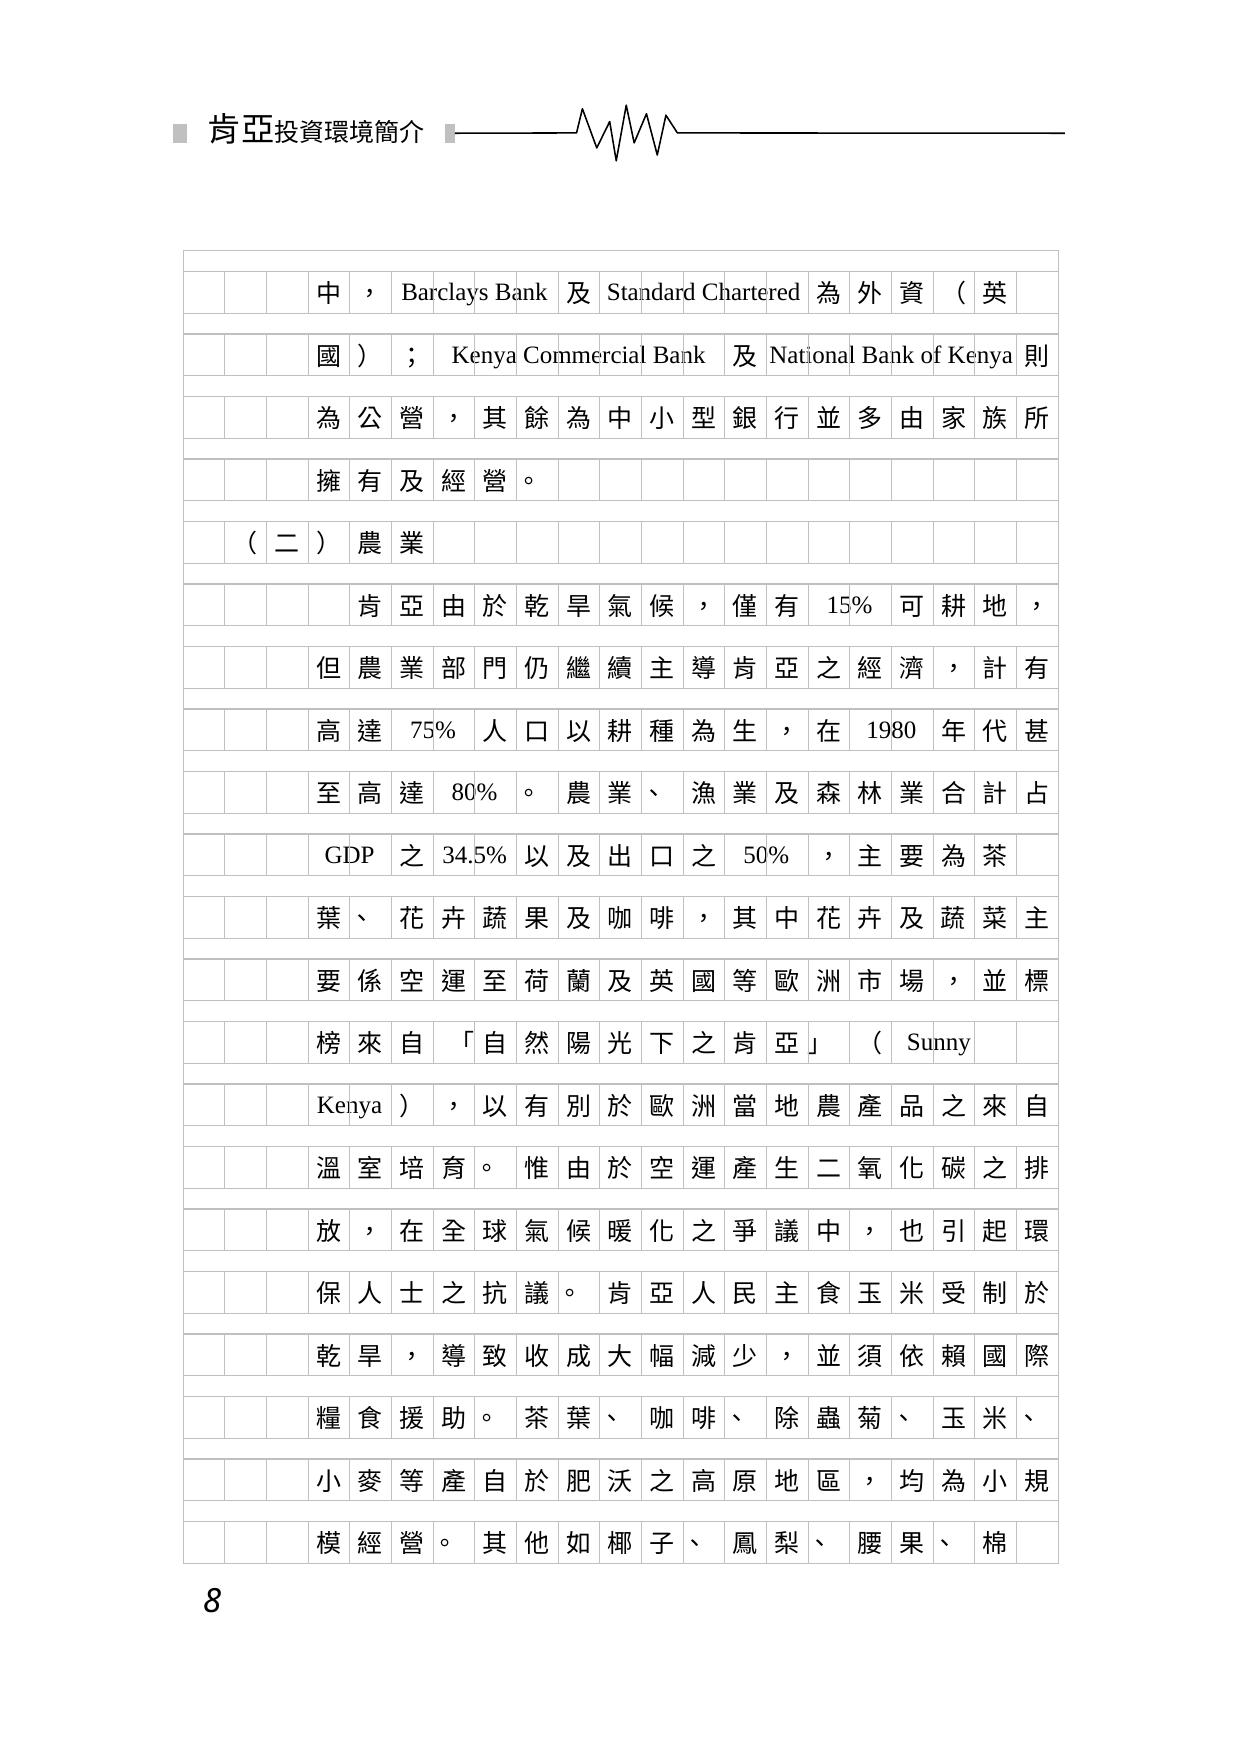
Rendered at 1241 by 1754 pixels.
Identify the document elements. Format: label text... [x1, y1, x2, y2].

text 肯亞由於乾旱氣候，僅有15%可耕地，但農業部門仍繼續主導肯亞之經濟，計有高達75%人口以耕種為生，在1980年代甚至高達80%。農業、漁業及森林業合計占GDP之34.5%以及出口之50%，主要為茶葉、花卉蔬果及咖啡，其中花卉及蔬菜主要係空運至荷蘭及英國等歐洲市場，並標榜來自「自然陽光下之肯亞」（Sunny Kenya），以有別於歐洲當地農產品之來自溫室培育。惟由於空運產生二氧化碳之排放，在全球氣候暖化之爭議中，也引起環保人士之抗議。肯亞人民主食玉米受制於乾旱，導致收成大幅減少，並須依賴國際糧食援助。茶葉、咖啡、除蟲菊、玉米、小麥等產自於肥沃之高原地區，均為小規模經營。其他如椰子、鳳梨、腰果、棉花、甘蔗、瓊麻等則產自平原地區。吳郭魚及尼羅鱸魚（Nile Perch）等產自於維多利亞湖（Lake Victoria），惟由於污染及過度撈補，產量已顯著減少，甚至須由國外進口來滿足國內消費。 [281, 1376, 1058, 1396]
text [767, 522, 808, 563]
text 肯亞由於乾旱氣候，僅有15%可耕地，但農業部門仍繼續主導肯亞之經濟，計有高達75%人口以耕種為生，在1980年代甚至高達80%。農業、漁業及森林業合計占GDP之34.5%以及出口之50%，主要為茶葉、花卉蔬果及咖啡，其中花卉及蔬菜主要係空運至荷蘭及英國等歐洲市場，並標榜來自「自然陽光下之肯亞」（Sunny Kenya），以有別於歐洲當地農產品之來自溫室培育。惟由於空運產生二氧化碳之排放，在全球氣候暖化之爭議中，也引起環保人士之抗議。肯亞人民主食玉米受制於乾旱，導致收成大幅減少，並須依賴國際糧食援助。茶葉、咖啡、除蟲菊、玉米、小麥等產自於肥沃之高原地區，均為小規模經營。其他如椰子、鳳梨、腰果、棉花、甘蔗、瓊麻等則產自平原地區。吳郭魚及尼羅鱸魚（Nile Perch）等產自於維多利亞湖（Lake Victoria），惟由於污染及過度撈補，產量已顯著減少，甚至須由國外進口來滿足國內消費。 [281, 626, 1058, 646]
text 肯亞由於乾旱氣候，僅有15%可耕地，但農業部門仍繼續主導肯亞之經濟，計有高達75%人口以耕種為生，在1980年代甚至高達80%。農業、漁業及森林業合計占GDP之34.5%以及出口之50%，主要為茶葉、花卉蔬果及咖啡，其中花卉及蔬菜主要係空運至荷蘭及英國等歐洲市場，並標榜來自「自然陽光下之肯亞」（Sunny Kenya），以有別於歐洲當地農產品之來自溫室培育。惟由於空運產生二氧化碳之排放，在全球氣候暖化之爭議中，也引起環保人士之抗議。肯亞人民主食玉米受制於乾旱，導致收成大幅減少，並須依賴國際糧食援助。茶葉、咖啡、除蟲菊、玉米、小麥等產自於肥沃之高原地區，均為小規模經營。其他如椰子、鳳梨、腰果、棉花、甘蔗、瓊麻等則產自平原地區。吳郭魚及尼羅鱸魚（Nile Perch）等產自於維多利亞湖（Lake Victoria），惟由於污染及過度撈補，產量已顯著減少，甚至須由國外進口來滿足國內消費。 [281, 876, 1058, 896]
text [642, 522, 683, 563]
text [850, 522, 891, 563]
text 肯亞由於乾旱氣候，僅有15%可耕地，但農業部門仍繼續主導肯亞之經濟，計有高達75%人口以耕種為生，在1980年代甚至高達80%。農業、漁業及森林業合計占GDP之34.5%以及出口之50%，主要為茶葉、花卉蔬果及咖啡，其中花卉及蔬菜主要係空運至荷蘭及英國等歐洲市場，並標榜來自「自然陽光下之肯亞」（Sunny Kenya），以有別於歐洲當地農產品之來自溫室培育。惟由於空運產生二氧化碳之排放，在全球氣候暖化之爭議中，也引起環保人士之抗議。肯亞人民主食玉米受制於乾旱，導致收成大幅減少，並須依賴國際糧食援助。茶葉、咖啡、除蟲菊、玉米、小麥等產自於肥沃之高原地區，均為小規模經營。其他如椰子、鳳梨、腰果、棉花、甘蔗、瓊麻等則產自平原地區。吳郭魚及尼羅鱸魚（Nile Perch）等產自於維多利亞湖（Lake Victoria），惟由於污染及過度撈補，產量已顯著減少，甚至須由國外進口來滿足國內消費。 [281, 1501, 1058, 1521]
text [684, 522, 724, 563]
text [475, 522, 516, 563]
text [600, 522, 641, 563]
text [892, 522, 933, 563]
text [725, 522, 766, 563]
text ） [309, 522, 349, 563]
text 肯亞由於乾旱氣候，僅有15%可耕地，但農業部門仍繼續主導肯亞之經濟，計有高達75%人口以耕種為生，在1980年代甚至高達80%。農業、漁業及森林業合計占GDP之34.5%以及出口之50%，主要為茶葉、花卉蔬果及咖啡，其中花卉及蔬菜主要係空運至荷蘭及英國等歐洲市場，並標榜來自「自然陽光下之肯亞」（Sunny Kenya），以有別於歐洲當地農產品之來自溫室培育。惟由於空運產生二氧化碳之排放，在全球氣候暖化之爭議中，也引起環保人士之抗議。肯亞人民主食玉米受制於乾旱，導致收成大幅減少，並須依賴國際糧食援助。茶葉、咖啡、除蟲菊、玉米、小麥等產自於肥沃之高原地區，均為小規模經營。其他如椰子、鳳梨、腰果、棉花、甘蔗、瓊麻等則產自平原地區。吳郭魚及尼羅鱸魚（Nile Perch）等產自於維多利亞湖（Lake Victoria），惟由於污染及過度撈補，產量已顯著減少，甚至須由國外進口來滿足國內消費。 [281, 751, 1058, 771]
text 肯亞由於乾旱氣候，僅有15%可耕地，但農業部門仍繼續主導肯亞之經濟，計有高達75%人口以耕種為生，在1980年代甚至高達80%。農業、漁業及森林業合計占GDP之34.5%以及出口之50%，主要為茶葉、花卉蔬果及咖啡，其中花卉及蔬菜主要係空運至荷蘭及英國等歐洲市場，並標榜來自「自然陽光下之肯亞」（Sunny Kenya），以有別於歐洲當地農產品之來自溫室培育。惟由於空運產生二氧化碳之排放，在全球氣候暖化之爭議中，也引起環保人士之抗議。肯亞人民主食玉米受制於乾旱，導致收成大幅減少，並須依賴國際糧食援助。茶葉、咖啡、除蟲菊、玉米、小麥等產自於肥沃之高原地區，均為小規模經營。其他如椰子、鳳梨、腰果、棉花、甘蔗、瓊麻等則產自平原地區。吳郭魚及尼羅鱸魚（Nile Perch）等產自於維多利亞湖（Lake Victoria），惟由於污染及過度撈補，產量已顯著減少，甚至須由國外進口來滿足國內消費。 [281, 1439, 1058, 1458]
text 二 [267, 522, 308, 563]
text 肯亞由於乾旱氣候，僅有15%可耕地，但農業部門仍繼續主導肯亞之經濟，計有高達75%人口以耕種為生，在1980年代甚至高達80%。農業、漁業及森林業合計占GDP之34.5%以及出口之50%，主要為茶葉、花卉蔬果及咖啡，其中花卉及蔬菜主要係空運至荷蘭及英國等歐洲市場，並標榜來自「自然陽光下之肯亞」（Sunny Kenya），以有別於歐洲當地農產品之來自溫室培育。惟由於空運產生二氧化碳之排放，在全球氣候暖化之爭議中，也引起環保人士之抗議。肯亞人民主食玉米受制於乾旱，導致收成大幅減少，並須依賴國際糧食援助。茶葉、咖啡、除蟲菊、玉米、小麥等產自於肥沃之高原地區，均為小規模經營。其他如椰子、鳳梨、腰果、棉花、甘蔗、瓊麻等則產自平原地區。吳郭魚及尼羅鱸魚（Nile Perch）等產自於維多利亞湖（Lake Victoria），惟由於污染及過度撈補，產量已顯著減少，甚至須由國外進口來滿足國內消費。 [281, 1251, 1058, 1271]
text [434, 522, 474, 563]
text 肯亞由於乾旱氣候，僅有15%可耕地，但農業部門仍繼續主導肯亞之經濟，計有高達75%人口以耕種為生，在1980年代甚至高達80%。農業、漁業及森林業合計占GDP之34.5%以及出口之50%，主要為茶葉、花卉蔬果及咖啡，其中花卉及蔬菜主要係空運至荷蘭及英國等歐洲市場，並標榜來自「自然陽光下之肯亞」（Sunny Kenya），以有別於歐洲當地農產品之來自溫室培育。惟由於空運產生二氧化碳之排放，在全球氣候暖化之爭議中，也引起環保人士之抗議。肯亞人民主食玉米受制於乾旱，導致收成大幅減少，並須依賴國際糧食援助。茶葉、咖啡、除蟲菊、玉米、小麥等產自於肥沃之高原地區，均為小規模經營。其他如椰子、鳳梨、腰果、棉花、甘蔗、瓊麻等則產自平原地區。吳郭魚及尼羅鱸魚（Nile Perch）等產自於維多利亞湖（Lake Victoria），惟由於污染及過度撈補，產量已顯著減少，甚至須由國外進口來滿足國內消費。 [281, 689, 1058, 708]
text [1017, 522, 1058, 563]
text （ [225, 522, 266, 563]
text [934, 522, 974, 563]
text 服務業占肯亞全國GDP高達50%左右，主要的4大領域分別為觀光、金融、交通運輸及科技服務。服務業在近10年所貢獻的產值已呈3倍，從2005年的19億美元至2017年的70億美元，遠大於出口物資。自1980年代起觀光已成為國家主要外匯收入來源，每年有高達180萬名遊客前來觀光野生動物保護區，或是到印度洋畔之蒙巴薩渡假，為肯亞帶來10億美元外匯收入。肯亞計有49個野生動物保護區及國家公園，面積高達4.5萬平方公里，比臺灣（3.6萬平方公里）還大。在金融體系方面，肯亞計有43家商業銀行，其中最大之4家中，Barclays Bank及Standard Chartered為外資（英國）；Kenya Commercial Bank及National Bank of Kenya則為公營，其餘為中小型銀行並多由家族所擁有及經營。 [281, 251, 1058, 271]
text 服務業占肯亞全國GDP高達50%左右，主要的4大領域分別為觀光、金融、交通運輸及科技服務。服務業在近10年所貢獻的產值已呈3倍，從2005年的19億美元至2017年的70億美元，遠大於出口物資。自1980年代起觀光已成為國家主要外匯收入來源，每年有高達180萬名遊客前來觀光野生動物保護區，或是到印度洋畔之蒙巴薩渡假，為肯亞帶來10億美元外匯收入。肯亞計有49個野生動物保護區及國家公園，面積高達4.5萬平方公里，比臺灣（3.6萬平方公里）還大。在金融體系方面，肯亞計有43家商業銀行，其中最大之4家中，Barclays Bank及Standard Chartered為外資（英國）；Kenya Commercial Bank及National Bank of Kenya則為公營，其餘為中小型銀行並多由家族所擁有及經營。 [281, 439, 1058, 458]
text [207, 522, 224, 563]
text [207, 501, 1058, 521]
text [975, 522, 1016, 563]
text 肯亞由於乾旱氣候，僅有15%可耕地，但農業部門仍繼續主導肯亞之經濟，計有高達75%人口以耕種為生，在1980年代甚至高達80%。農業、漁業及森林業合計占GDP之34.5%以及出口之50%，主要為茶葉、花卉蔬果及咖啡，其中花卉及蔬菜主要係空運至荷蘭及英國等歐洲市場，並標榜來自「自然陽光下之肯亞」（Sunny Kenya），以有別於歐洲當地農產品之來自溫室培育。惟由於空運產生二氧化碳之排放，在全球氣候暖化之爭議中，也引起環保人士之抗議。肯亞人民主食玉米受制於乾旱，導致收成大幅減少，並須依賴國際糧食援助。茶葉、咖啡、除蟲菊、玉米、小麥等產自於肥沃之高原地區，均為小規模經營。其他如椰子、鳳梨、腰果、棉花、甘蔗、瓊麻等則產自平原地區。吳郭魚及尼羅鱸魚（Nile Perch）等產自於維多利亞湖（Lake Victoria），惟由於污染及過度撈補，產量已顯著減少，甚至須由國外進口來滿足國內消費。 [281, 939, 1058, 958]
text 農 [350, 522, 391, 563]
text 肯亞由於乾旱氣候，僅有15%可耕地，但農業部門仍繼續主導肯亞之經濟，計有高達75%人口以耕種為生，在1980年代甚至高達80%。農業、漁業及森林業合計占GDP之34.5%以及出口之50%，主要為茶葉、花卉蔬果及咖啡，其中花卉及蔬菜主要係空運至荷蘭及英國等歐洲市場，並標榜來自「自然陽光下之肯亞」（Sunny Kenya），以有別於歐洲當地農產品之來自溫室培育。惟由於空運產生二氧化碳之排放，在全球氣候暖化之爭議中，也引起環保人士之抗議。肯亞人民主食玉米受制於乾旱，導致收成大幅減少，並須依賴國際糧食援助。茶葉、咖啡、除蟲菊、玉米、小麥等產自於肥沃之高原地區，均為小規模經營。其他如椰子、鳳梨、腰果、棉花、甘蔗、瓊麻等則產自平原地區。吳郭魚及尼羅鱸魚（Nile Perch）等產自於維多利亞湖（Lake Victoria），惟由於污染及過度撈補，產量已顯著減少，甚至須由國外進口來滿足國內消費。 [281, 814, 1058, 833]
text [559, 522, 599, 563]
text 肯亞由於乾旱氣候，僅有15%可耕地，但農業部門仍繼續主導肯亞之經濟，計有高達75%人口以耕種為生，在1980年代甚至高達80%。農業、漁業及森林業合計占GDP之34.5%以及出口之50%，主要為茶葉、花卉蔬果及咖啡，其中花卉及蔬菜主要係空運至荷蘭及英國等歐洲市場，並標榜來自「自然陽光下之肯亞」（Sunny Kenya），以有別於歐洲當地農產品之來自溫室培育。惟由於空運產生二氧化碳之排放，在全球氣候暖化之爭議中，也引起環保人士之抗議。肯亞人民主食玉米受制於乾旱，導致收成大幅減少，並須依賴國際糧食援助。茶葉、咖啡、除蟲菊、玉米、小麥等產自於肥沃之高原地區，均為小規模經營。其他如椰子、鳳梨、腰果、棉花、甘蔗、瓊麻等則產自平原地區。吳郭魚及尼羅鱸魚（Nile Perch）等產自於維多利亞湖（Lake Victoria），惟由於污染及過度撈補，產量已顯著減少，甚至須由國外進口來滿足國內消費。 [281, 1001, 1058, 1021]
text 服務業占肯亞全國GDP高達50%左右，主要的4大領域分別為觀光、金融、交通運輸及科技服務。服務業在近10年所貢獻的產值已呈3倍，從2005年的19億美元至2017年的70億美元，遠大於出口物資。自1980年代起觀光已成為國家主要外匯收入來源，每年有高達180萬名遊客前來觀光野生動物保護區，或是到印度洋畔之蒙巴薩渡假，為肯亞帶來10億美元外匯收入。肯亞計有49個野生動物保護區及國家公園，面積高達4.5萬平方公里，比臺灣（3.6萬平方公里）還大。在金融體系方面，肯亞計有43家商業銀行，其中最大之4家中，Barclays Bank及Standard Chartered為外資（英國）；Kenya Commercial Bank及National Bank of Kenya則為公營，其餘為中小型銀行並多由家族所擁有及經營。 [281, 376, 1058, 396]
text 肯亞由於乾旱氣候，僅有15%可耕地，但農業部門仍繼續主導肯亞之經濟，計有高達75%人口以耕種為生，在1980年代甚至高達80%。農業、漁業及森林業合計占GDP之34.5%以及出口之50%，主要為茶葉、花卉蔬果及咖啡，其中花卉及蔬菜主要係空運至荷蘭及英國等歐洲市場，並標榜來自「自然陽光下之肯亞」（Sunny Kenya），以有別於歐洲當地農產品之來自溫室培育。惟由於空運產生二氧化碳之排放，在全球氣候暖化之爭議中，也引起環保人士之抗議。肯亞人民主食玉米受制於乾旱，導致收成大幅減少，並須依賴國際糧食援助。茶葉、咖啡、除蟲菊、玉米、小麥等產自於肥沃之高原地區，均為小規模經營。其他如椰子、鳳梨、腰果、棉花、甘蔗、瓊麻等則產自平原地區。吳郭魚及尼羅鱸魚（Nile Perch）等產自於維多利亞湖（Lake Victoria），惟由於污染及過度撈補，產量已顯著減少，甚至須由國外進口來滿足國內消費。 [281, 564, 1058, 583]
text 肯亞由於乾旱氣候，僅有15%可耕地，但農業部門仍繼續主導肯亞之經濟，計有高達75%人口以耕種為生，在1980年代甚至高達80%。農業、漁業及森林業合計占GDP之34.5%以及出口之50%，主要為茶葉、花卉蔬果及咖啡，其中花卉及蔬菜主要係空運至荷蘭及英國等歐洲市場，並標榜來自「自然陽光下之肯亞」（Sunny Kenya），以有別於歐洲當地農產品之來自溫室培育。惟由於空運產生二氧化碳之排放，在全球氣候暖化之爭議中，也引起環保人士之抗議。肯亞人民主食玉米受制於乾旱，導致收成大幅減少，並須依賴國際糧食援助。茶葉、咖啡、除蟲菊、玉米、小麥等產自於肥沃之高原地區，均為小規模經營。其他如椰子、鳳梨、腰果、棉花、甘蔗、瓊麻等則產自平原地區。吳郭魚及尼羅鱸魚（Nile Perch）等產自於維多利亞湖（Lake Victoria），惟由於污染及過度撈補，產量已顯著減少，甚至須由國外進口來滿足國內消費。 [281, 1126, 1058, 1146]
text 肯亞由於乾旱氣候，僅有15%可耕地，但農業部門仍繼續主導肯亞之經濟，計有高達75%人口以耕種為生，在1980年代甚至高達80%。農業、漁業及森林業合計占GDP之34.5%以及出口之50%，主要為茶葉、花卉蔬果及咖啡，其中花卉及蔬菜主要係空運至荷蘭及英國等歐洲市場，並標榜來自「自然陽光下之肯亞」（Sunny Kenya），以有別於歐洲當地農產品之來自溫室培育。惟由於空運產生二氧化碳之排放，在全球氣候暖化之爭議中，也引起環保人士之抗議。肯亞人民主食玉米受制於乾旱，導致收成大幅減少，並須依賴國際糧食援助。茶葉、咖啡、除蟲菊、玉米、小麥等產自於肥沃之高原地區，均為小規模經營。其他如椰子、鳳梨、腰果、棉花、甘蔗、瓊麻等則產自平原地區。吳郭魚及尼羅鱸魚（Nile Perch）等產自於維多利亞湖（Lake Victoria），惟由於污染及過度撈補，產量已顯著減少，甚至須由國外進口來滿足國內消費。 [281, 1064, 1058, 1083]
text 肯亞由於乾旱氣候，僅有15%可耕地，但農業部門仍繼續主導肯亞之經濟，計有高達75%人口以耕種為生，在1980年代甚至高達80%。農業、漁業及森林業合計占GDP之34.5%以及出口之50%，主要為茶葉、花卉蔬果及咖啡，其中花卉及蔬菜主要係空運至荷蘭及英國等歐洲市場，並標榜來自「自然陽光下之肯亞」（Sunny Kenya），以有別於歐洲當地農產品之來自溫室培育。惟由於空運產生二氧化碳之排放，在全球氣候暖化之爭議中，也引起環保人士之抗議。肯亞人民主食玉米受制於乾旱，導致收成大幅減少，並須依賴國際糧食援助。茶葉、咖啡、除蟲菊、玉米、小麥等產自於肥沃之高原地區，均為小規模經營。其他如椰子、鳳梨、腰果、棉花、甘蔗、瓊麻等則產自平原地區。吳郭魚及尼羅鱸魚（Nile Perch）等產自於維多利亞湖（Lake Victoria），惟由於污染及過度撈補，產量已顯著減少，甚至須由國外進口來滿足國內消費。 [281, 1189, 1058, 1208]
text [517, 522, 558, 563]
text [809, 522, 849, 563]
text 服務業占肯亞全國GDP高達50%左右，主要的4大領域分別為觀光、金融、交通運輸及科技服務。服務業在近10年所貢獻的產值已呈3倍，從2005年的19億美元至2017年的70億美元，遠大於出口物資。自1980年代起觀光已成為國家主要外匯收入來源，每年有高達180萬名遊客前來觀光野生動物保護區，或是到印度洋畔之蒙巴薩渡假，為肯亞帶來10億美元外匯收入。肯亞計有49個野生動物保護區及國家公園，面積高達4.5萬平方公里，比臺灣（3.6萬平方公里）還大。在金融體系方面，肯亞計有43家商業銀行，其中最大之4家中，Barclays Bank及Standard Chartered為外資（英國）；Kenya Commercial Bank及National Bank of Kenya則為公營，其餘為中小型銀行並多由家族所擁有及經營。 [281, 314, 1058, 333]
text 肯亞由於乾旱氣候，僅有15%可耕地，但農業部門仍繼續主導肯亞之經濟，計有高達75%人口以耕種為生，在1980年代甚至高達80%。農業、漁業及森林業合計占GDP之34.5%以及出口之50%，主要為茶葉、花卉蔬果及咖啡，其中花卉及蔬菜主要係空運至荷蘭及英國等歐洲市場，並標榜來自「自然陽光下之肯亞」（Sunny Kenya），以有別於歐洲當地農產品之來自溫室培育。惟由於空運產生二氧化碳之排放，在全球氣候暖化之爭議中，也引起環保人士之抗議。肯亞人民主食玉米受制於乾旱，導致收成大幅減少，並須依賴國際糧食援助。茶葉、咖啡、除蟲菊、玉米、小麥等產自於肥沃之高原地區，均為小規模經營。其他如椰子、鳳梨、腰果、棉花、甘蔗、瓊麻等則產自平原地區。吳郭魚及尼羅鱸魚（Nile Perch）等產自於維多利亞湖（Lake Victoria），惟由於污染及過度撈補，產量已顯著減少，甚至須由國外進口來滿足國內消費。 [281, 1314, 1058, 1333]
text 業 [392, 522, 433, 563]
